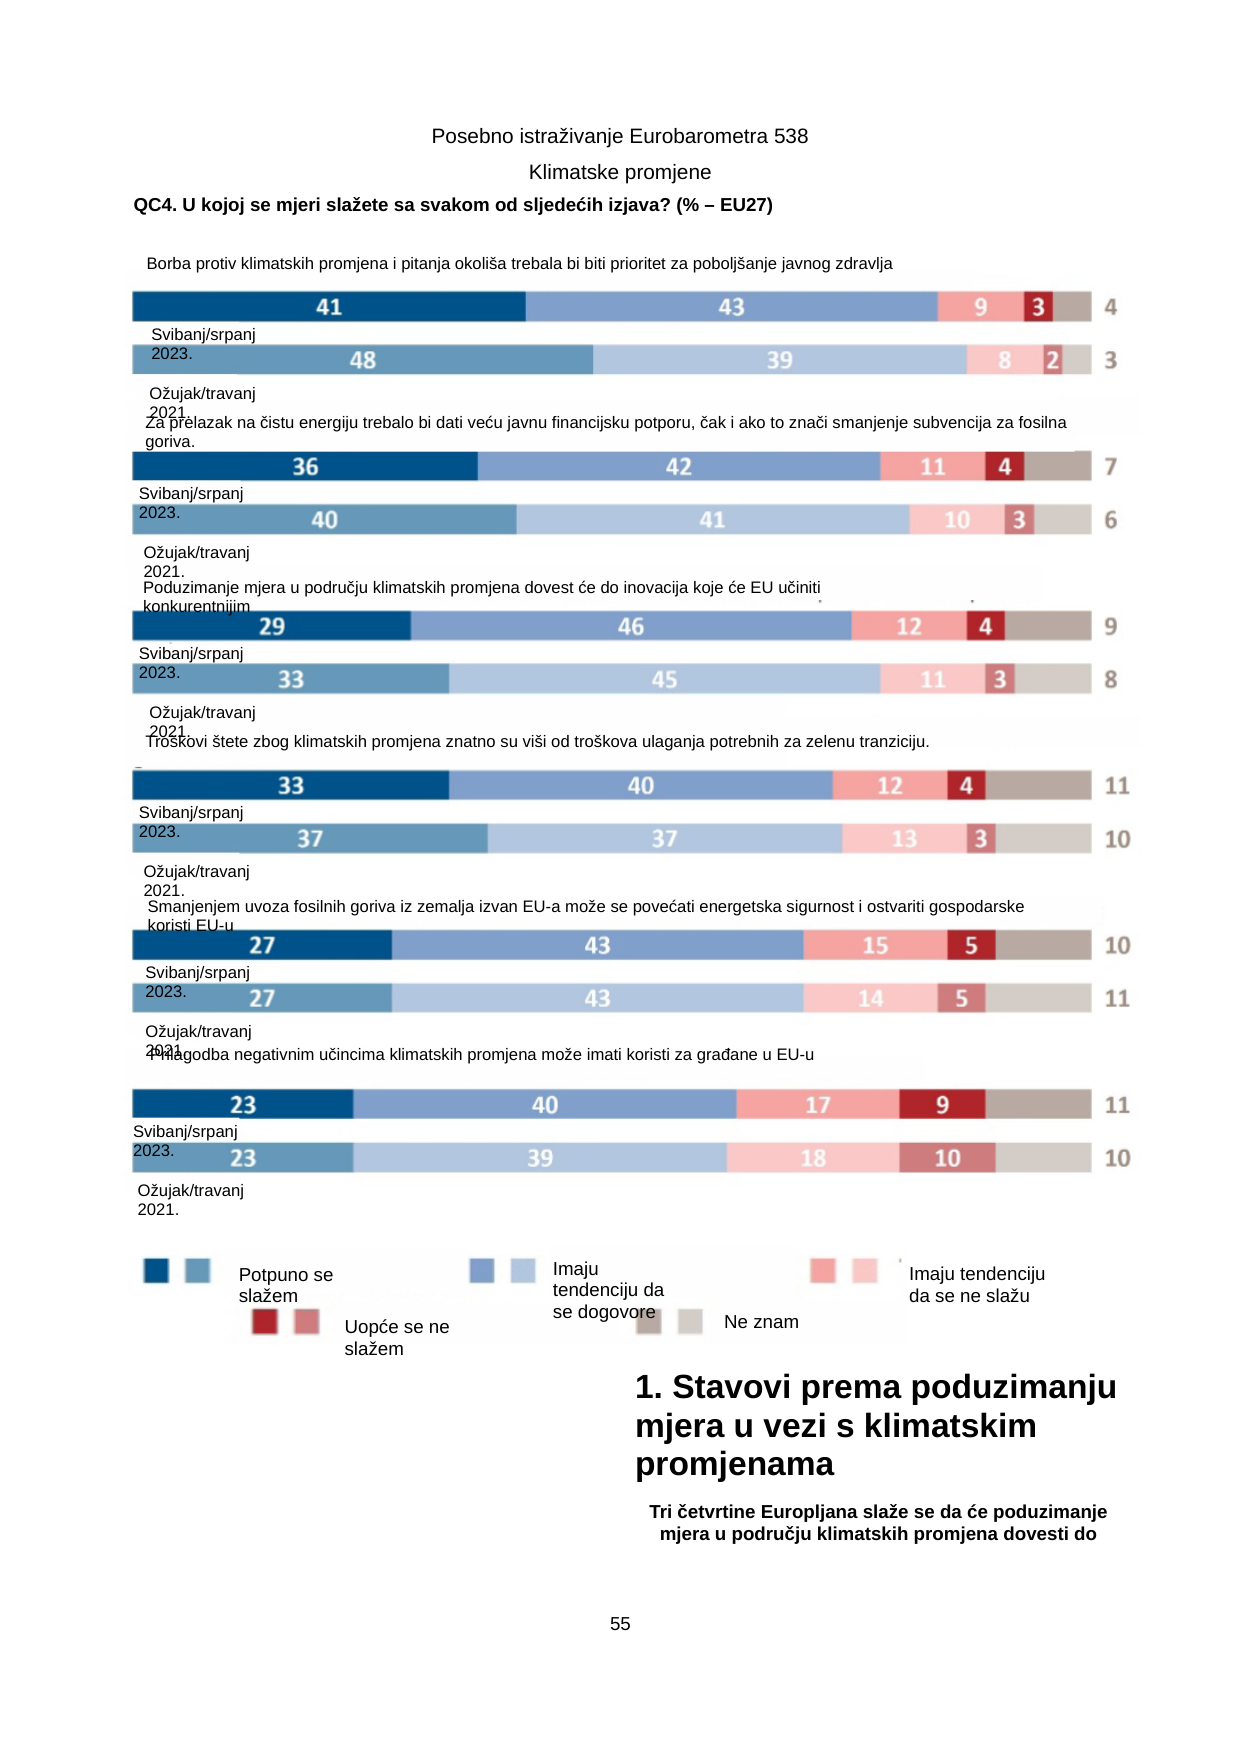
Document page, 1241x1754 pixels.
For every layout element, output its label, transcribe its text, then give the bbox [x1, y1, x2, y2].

text Tri četvrtine Europljana slaže se da će poduzimanje mjera u području klimatskih promjena dovesti do [635, 1501, 1122, 1544]
picture [139, 1186, 148, 1192]
picture [140, 1246, 909, 1345]
picture [123, 269, 1141, 1192]
subtitle 1. Stavovi prema poduzimanju mjera u vezi s klimatskim promjenama [635, 219, 1122, 269]
subtitle 1. Stavovi prema poduzimanju mjera u vezi s klimatskim promjenama [635, 1192, 1122, 1483]
